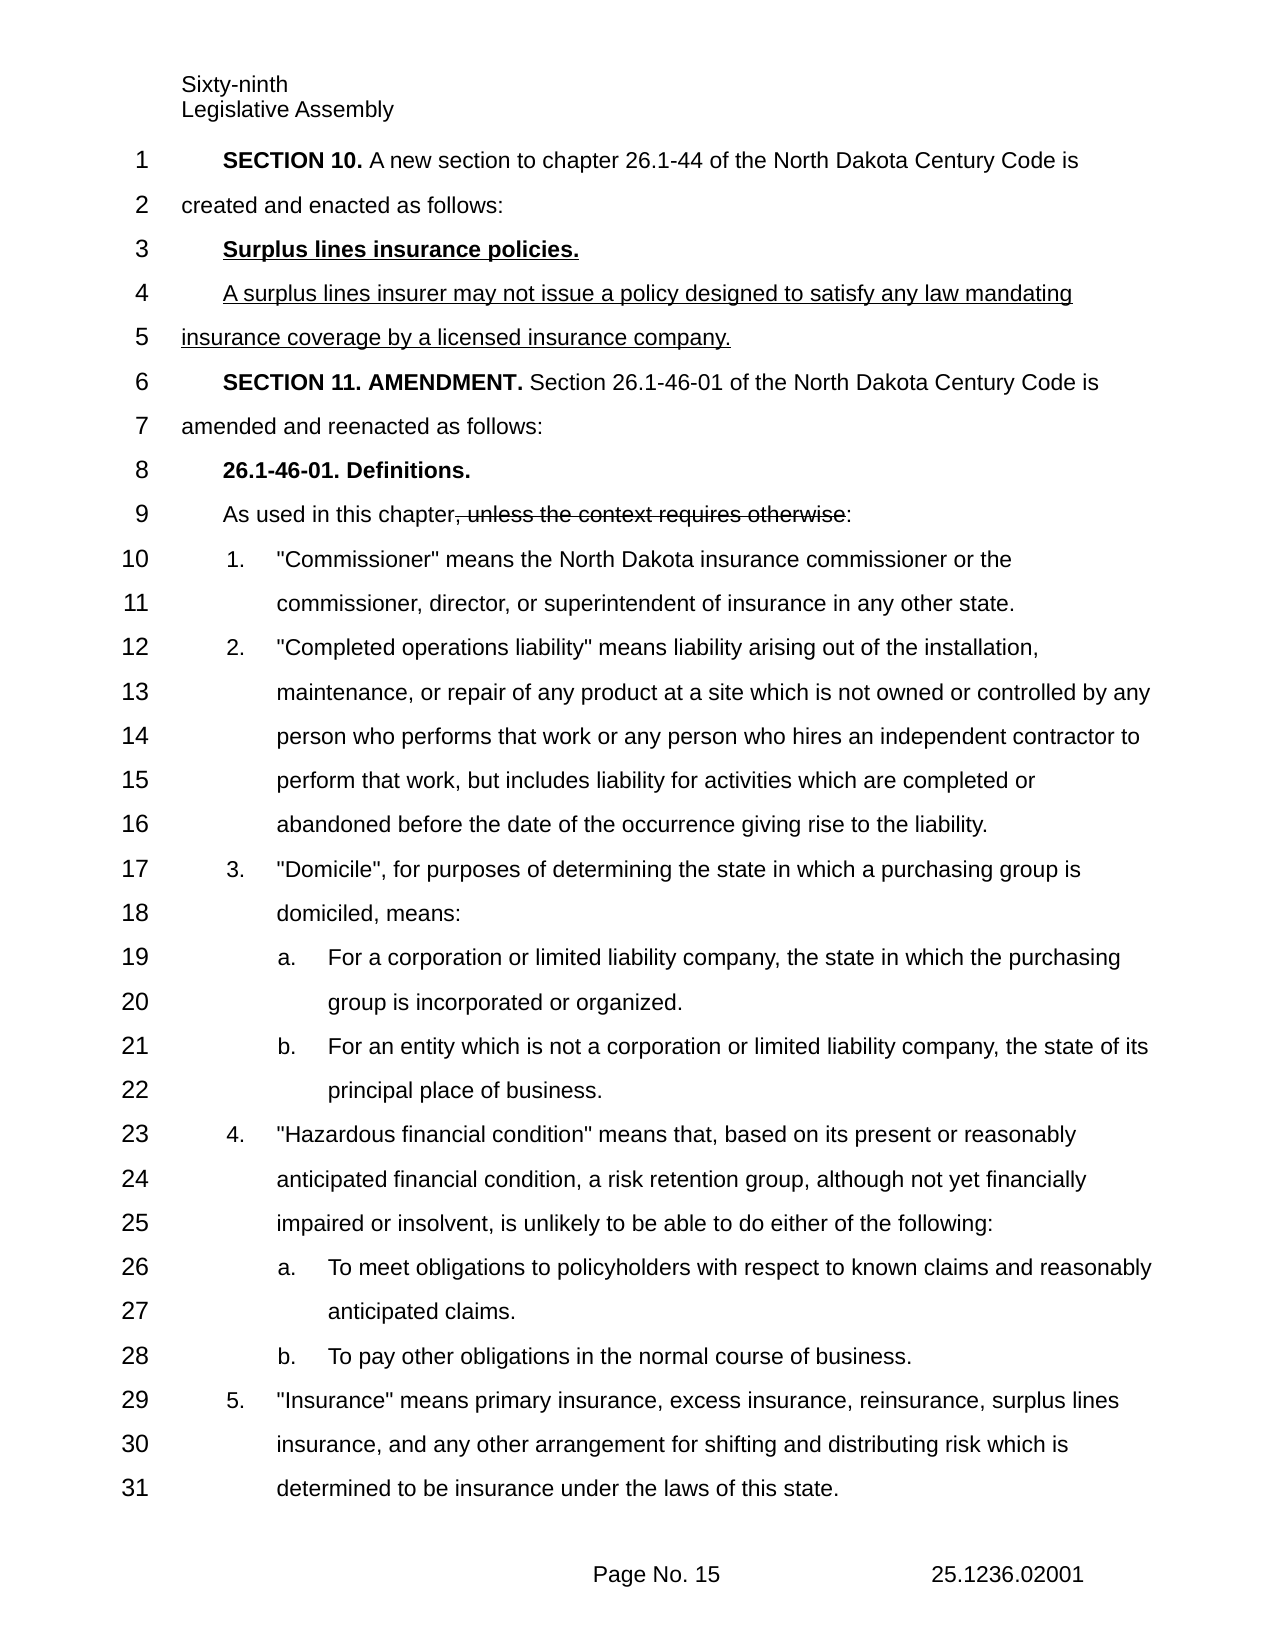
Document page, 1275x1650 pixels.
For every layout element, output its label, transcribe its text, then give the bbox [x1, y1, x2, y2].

text 4. "Hazardous financial condition" means that, based on its present or reasonably anticipated financial condition, a risk retention group, although not yet financially impaired or insolvent, is unlikely to be able to do either of the following: [181, 1107, 1154, 1240]
text A surplus lines insurer may not issue a policy designed to satisfy any law mandating insurance coverage by a licensed insurance company. [181, 266, 1154, 355]
text SECTION 11. AMENDMENT. Section 26.1‑46‑01 of the North Dakota Century Code is amended and reenacted as follows: [181, 355, 1154, 443]
text b. For an entity which is not a corporation or limited liability company, the state of its principal place of business. [181, 1019, 1154, 1107]
text b. To pay other obligations in the normal course of business. [181, 1329, 1154, 1373]
text 5. "Insurance" means primary insurance, excess insurance, reinsurance, surplus lines insurance, and any other arrangement for shifting and distributing risk which is determined to be insurance under the laws of this state. [181, 1373, 1154, 1506]
text a. For a corporation or limited liability company, the state in which the purchasing group is incorporated or organized. [181, 930, 1154, 1019]
text SECTION 10. A new section to chapter 26.1‑44 of the North Dakota Century Code is created and enacted as follows: [181, 133, 1154, 222]
text As used in this chapter, unless the context requires otherwise: [181, 487, 1154, 532]
text a. To meet obligations to policyholders with respect to known claims and reasonably anticipated claims. [181, 1240, 1154, 1329]
text 1. "Commissioner" means the North Dakota insurance commissioner or the commissioner, director, or superintendent of insurance in any other state. [181, 532, 1154, 620]
text 2. "Completed operations liability" means liability arising out of the installation, maintenance, or repair of any product at a site which is not owned or controlled by any person who performs that work or any person who hires an independent contractor to perform that work, but includes liability for activities which are completed or abandoned before the date of the occurrence giving rise to the liability. [181, 620, 1154, 842]
text 3. "Domicile", for purposes of determining the state in which a purchasing group is domiciled, means: [181, 842, 1154, 930]
subtitle 26.1‑46‑01. Definitions. [181, 443, 1154, 487]
subtitle Surplus lines insurance policies. [181, 222, 1154, 266]
